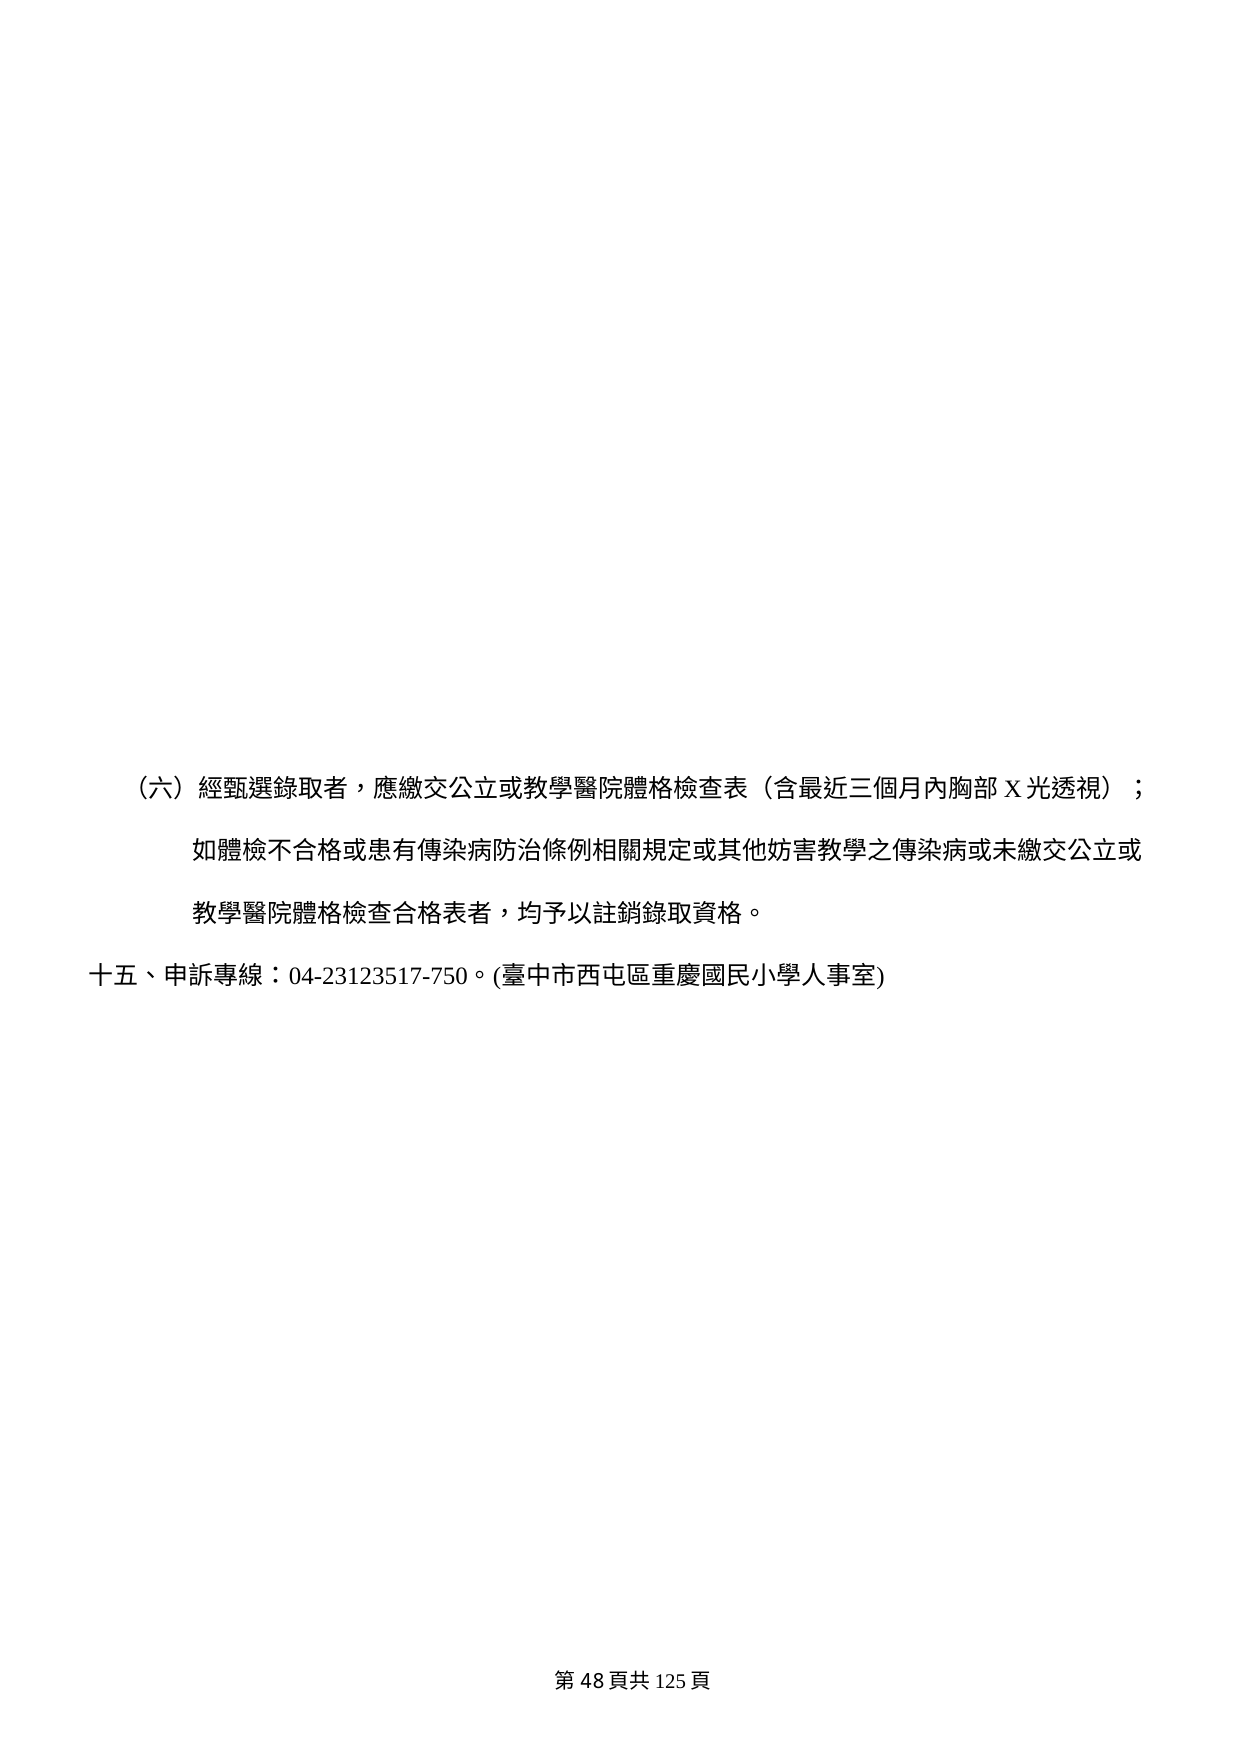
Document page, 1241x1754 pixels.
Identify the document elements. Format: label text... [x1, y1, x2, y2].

text 十五、申訴專線：04-23123517-750。(臺中市西屯區重慶國民小學人事室) [88, 932, 1152, 995]
text （六）經甄選錄取者，應繳交公立或教學醫院體格檢查表（含最近三個月內胸部X光透視）；如體檢不合格或患有傳染病防治條例相關規定或其他妨害教學之傳染病或未繳交公立或教學醫院體格檢查合格表者，均予以註銷錄取資格。 [123, 745, 1152, 932]
